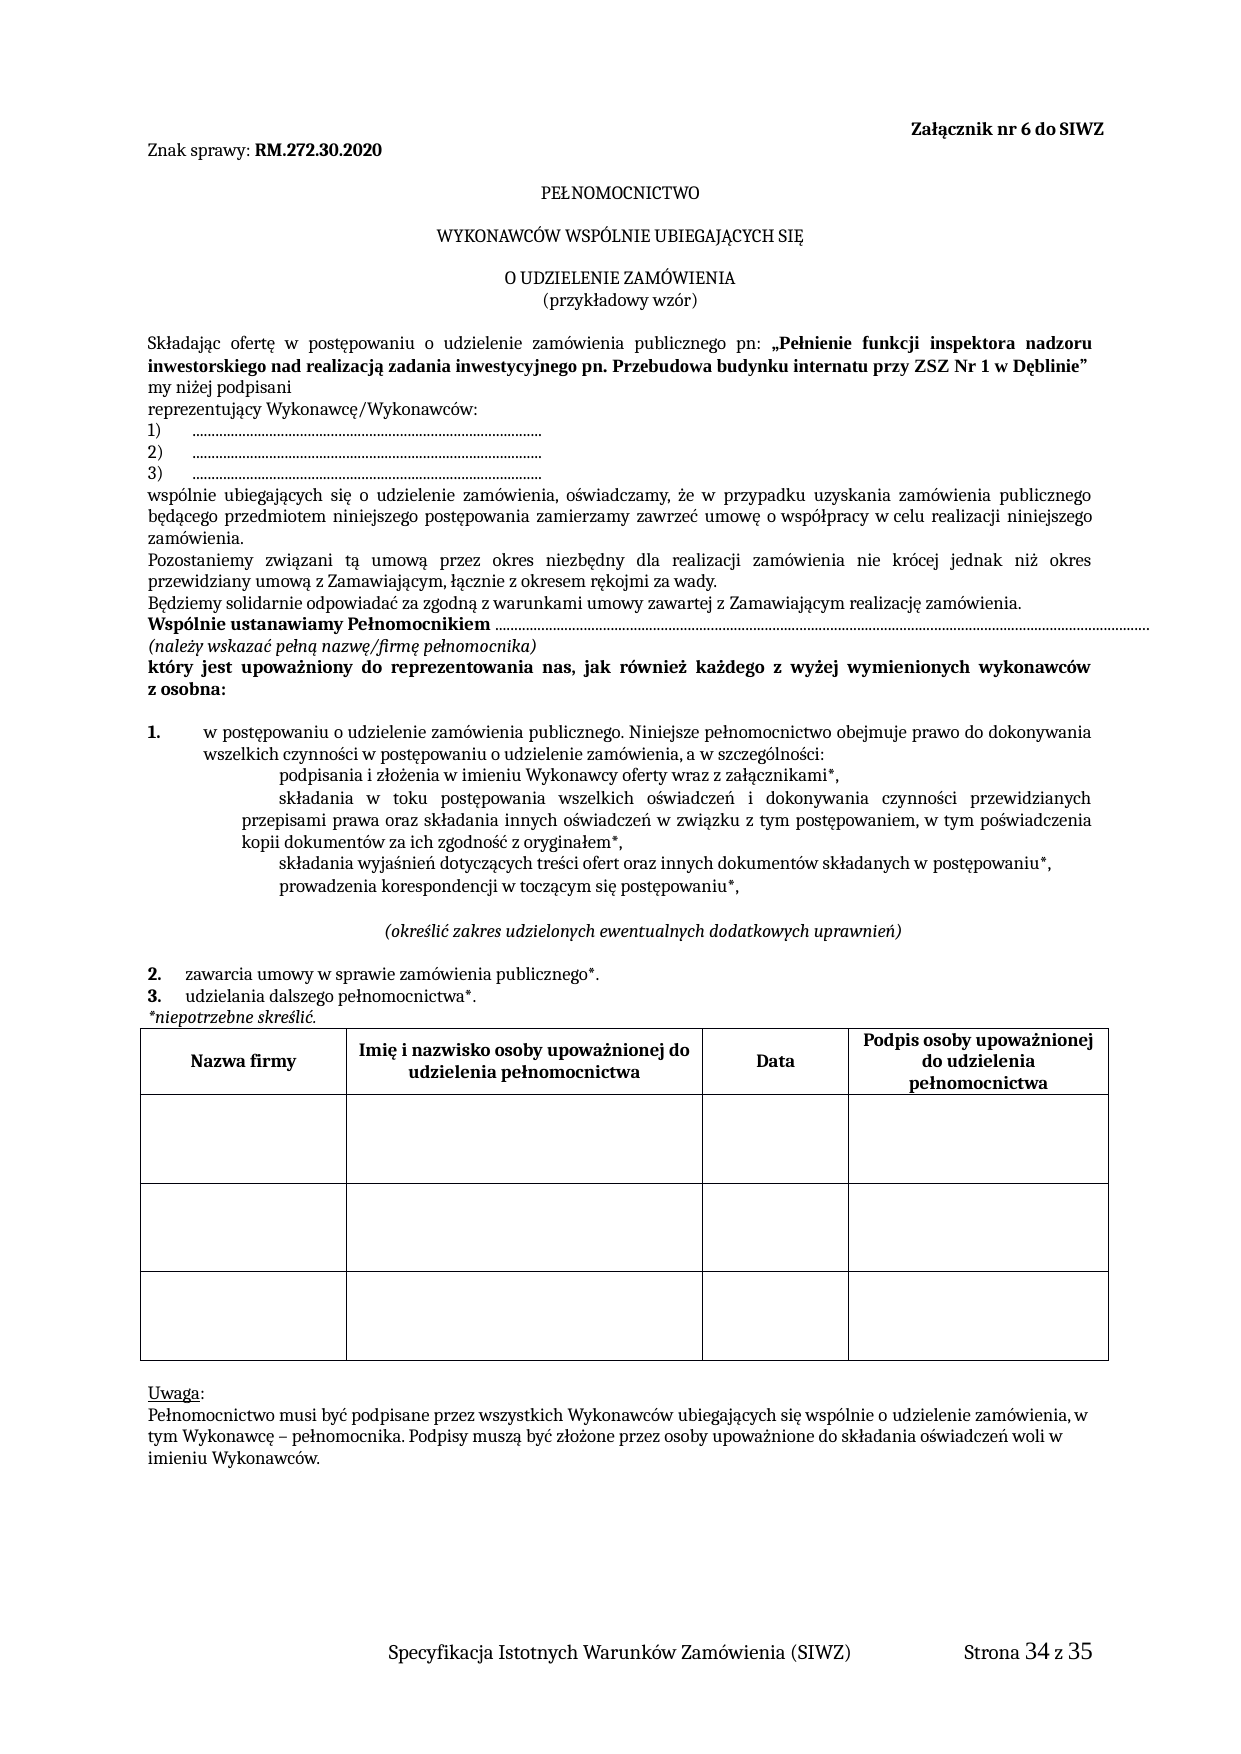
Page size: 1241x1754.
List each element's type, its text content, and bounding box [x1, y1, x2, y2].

text my niżej podpisani [148, 377, 1093, 398]
subtitle WYKONAWCÓW WSPÓLNIE UBIEGAJĄCYCH SIĘ [148, 225, 1093, 247]
table_cell [347, 1095, 702, 1183]
table_header Nazwa firmy [141, 1029, 346, 1094]
table_cell [141, 1272, 346, 1360]
table_cell [141, 1095, 346, 1183]
list udzielania dalszego pełnomocnictwa*. [148, 985, 1093, 1007]
subtitle PEŁNOMOCNICTWO [148, 183, 1093, 204]
text Będziemy solidarnie odpowiadać za zgodną z warunkami umowy zawartej z Zamawiającym realizację zamówienia. [148, 592, 1093, 614]
text *niepotrzebne skreślić. [148, 1007, 1093, 1028]
table_cell [703, 1095, 848, 1183]
text który jest upoważniony do reprezentowania nas, jak również każdego z wyżej wymienionych wykonawców z osobna: [148, 657, 1093, 700]
text Składając ofertę w postępowaniu o udzielenie zamówienia publicznego pn: „Pełnienie funkcji inspektora nadzoru inwestorskiego nad realizacją zadania inwestycyjnego pn. Przebudowa budynku internatu przy ZSZ Nr 1 w Dęblinie” [148, 332, 1093, 377]
table_cell [347, 1184, 702, 1271]
table_cell [703, 1272, 848, 1360]
table_cell [849, 1272, 1108, 1360]
text Znak sprawy: RM.272.30.2020 [148, 140, 1093, 161]
text (przykładowy wzór) [148, 289, 1093, 311]
list składania w toku postępowania wszelkich oświadczeń i dokonywania czynności przewidzianych przepisami prawa oraz składania innych oświadczeń w związku z tym postępowaniem, w tym poświadczenia kopii dokumentów za ich zgodność z oryginałem*, [241, 787, 1093, 853]
text Wspólnie ustanawiamy Pełnomocnikiem [148, 614, 1093, 635]
text wspólnie ubiegających się o udzielenie zamówienia, oświadczamy, że w przypadku uzyskania zamówienia publicznego będącego przedmiotem niniejszego postępowania zamierzamy zawrzeć umowę o współpracy w celu realizacji niniejszego zamówienia. [148, 484, 1093, 549]
list ........................................................................................... [148, 463, 1093, 484]
table_cell [849, 1095, 1108, 1183]
list zawarcia umowy w sprawie zamówienia publicznego*. [148, 963, 1093, 985]
table_cell [849, 1184, 1108, 1271]
list ........................................................................................... [148, 420, 1093, 441]
list ........................................................................................... [148, 441, 1093, 463]
list składania wyjaśnień dotyczących treści ofert oraz innych dokumentów składanych w postępowaniu*, [241, 853, 1093, 875]
table_header Imię i nazwisko osoby upoważnionej do udzielenia pełnomocnictwa [347, 1029, 702, 1094]
text Pełnomocnictwo musi być podpisane przez wszystkich Wykonawców ubiegających się wspólnie o udzielenie zamówienia, w tym Wykonawcę – pełnomocnika. Podpisy muszą być złożone przez osoby upoważnione do składania oświadczeń woli w imieniu Wykonawców. [148, 1404, 1093, 1469]
text O UDZIELENIE ZAMÓWIENIA [148, 268, 1093, 289]
table_header Data [703, 1029, 848, 1094]
text (określić zakres udzielonych ewentualnych dodatkowych uprawnień) [192, 920, 1093, 942]
table_cell [141, 1184, 346, 1271]
list prowadzenia korespondencji w toczącym się postępowaniu*, [241, 875, 1093, 898]
text Uwaga: [148, 1382, 1093, 1404]
text Pozostaniemy związani tą umową przez okres niezbędny dla realizacji zamówienia nie krócej jednak niż okres przewidziany umową z Zamawiającym, łącznie z okresem rękojmi za wady. [148, 549, 1093, 592]
list podpisania i złożenia w imieniu Wykonawcy oferty wraz z załącznikami*, [241, 765, 1093, 787]
text (należy wskazać pełną nazwę/firmę pełnomocnika) [148, 635, 1093, 657]
text reprezentujący Wykonawcę/Wykonawców: [148, 398, 1093, 420]
table_cell [703, 1184, 848, 1271]
text Załącznik nr 6 do SIWZ [148, 118, 1104, 140]
list w postępowaniu o udzielenie zamówienia publicznego. Niniejsze pełnomocnictwo obejmuje prawo do dokonywania wszelkich czynności w postępowaniu o udzielenie zamówienia, a w szczególności: [148, 722, 1093, 765]
table_cell [347, 1272, 702, 1360]
table_header Podpis osoby upoważnionej do udzielenia pełnomocnictwa [849, 1029, 1108, 1094]
